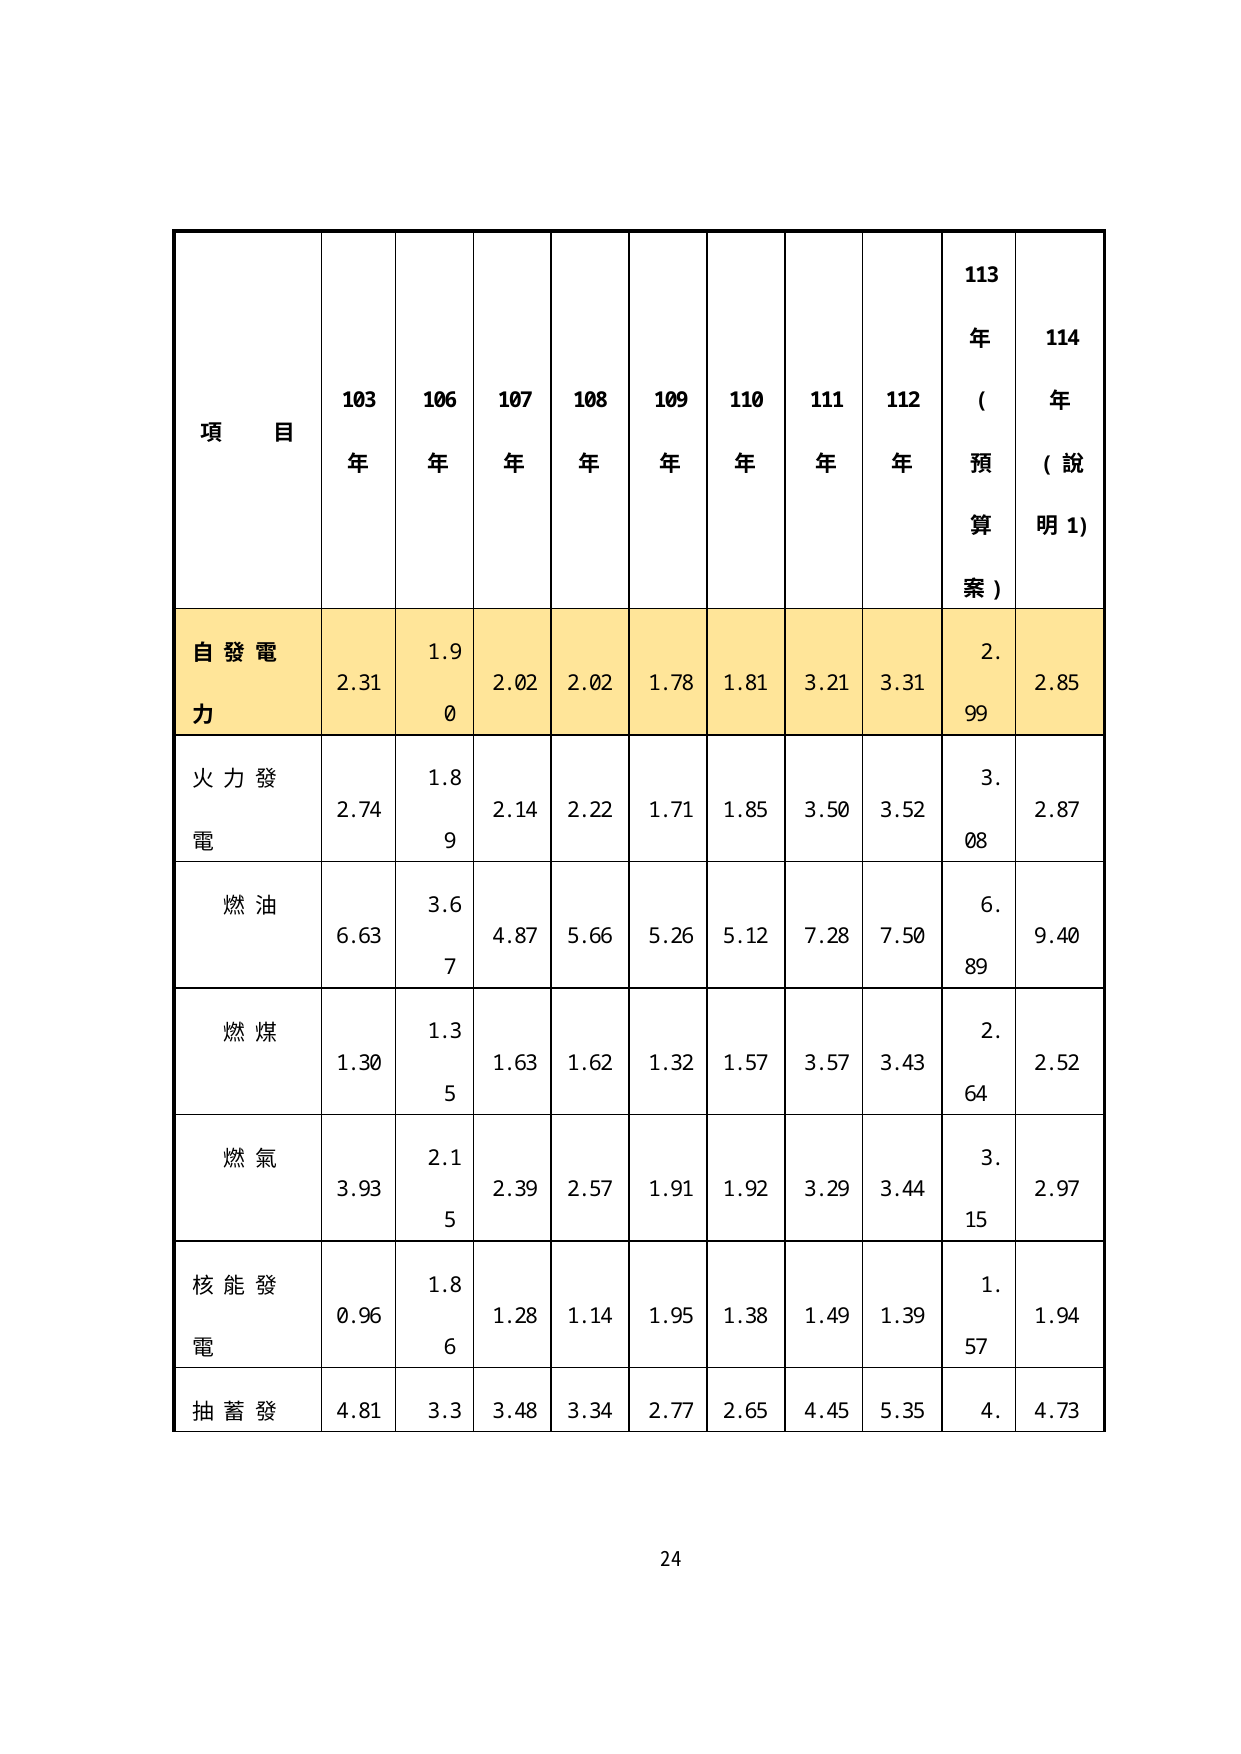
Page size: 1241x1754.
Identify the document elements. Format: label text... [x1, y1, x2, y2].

table_cell 3.67 [396, 862, 473, 987]
table_cell 2.22 [552, 736, 628, 861]
table_cell 1.35 [396, 989, 473, 1114]
table_cell 1.62 [552, 989, 628, 1114]
table_cell 6.89 [943, 862, 1015, 987]
table_cell 1.32 [630, 989, 706, 1114]
table_header 112年 [863, 233, 941, 607]
table_cell 1.14 [552, 1242, 628, 1367]
table_header 108年 [552, 233, 628, 607]
table_cell 2.15 [396, 1115, 473, 1240]
table_cell 2.57 [552, 1115, 628, 1240]
table_cell 3.29 [786, 1115, 862, 1240]
table_cell 9.40 [1016, 862, 1103, 987]
table_cell 3.52 [863, 736, 941, 861]
table_header 107年 [474, 233, 550, 607]
table_cell 3.43 [863, 989, 941, 1114]
table_cell 1.57 [708, 989, 784, 1114]
table_cell 2.99 [943, 609, 1015, 734]
table_cell 4.87 [474, 862, 550, 987]
table_cell 1.71 [630, 736, 706, 861]
table_cell 4. [943, 1368, 1015, 1431]
table_cell 燃氣 [176, 1115, 321, 1240]
table_cell 1.86 [396, 1242, 473, 1367]
table_cell 1.94 [1016, 1242, 1103, 1367]
table_cell 2.02 [474, 609, 550, 734]
table_cell 3.21 [786, 609, 862, 734]
table_cell 1.95 [630, 1242, 706, 1367]
table_cell 1.92 [708, 1115, 784, 1240]
table_cell 7.28 [786, 862, 862, 987]
table_cell 2.14 [474, 736, 550, 861]
table_header 110年 [708, 233, 784, 607]
table_cell 2.77 [630, 1368, 706, 1431]
table_cell 1.90 [396, 609, 473, 734]
table_cell 5.12 [708, 862, 784, 987]
table_cell 1.85 [708, 736, 784, 861]
table_cell 3.15 [943, 1115, 1015, 1240]
table_header 106年 [396, 233, 473, 607]
table_cell 3.34 [552, 1368, 628, 1431]
table_cell 2.31 [322, 609, 395, 734]
table_cell 1.91 [630, 1115, 706, 1240]
table_cell 7.50 [863, 862, 941, 987]
table_cell 3.50 [786, 736, 862, 861]
table_cell 2.65 [708, 1368, 784, 1431]
table_cell 5.66 [552, 862, 628, 987]
table_cell 1.57 [943, 1242, 1015, 1367]
table_header 111年 [786, 233, 862, 607]
table_cell 1.30 [322, 989, 395, 1114]
table_cell 2.02 [552, 609, 628, 734]
table_cell 燃煤 [176, 989, 321, 1114]
table_cell 3.3 [396, 1368, 473, 1431]
table_cell 2.39 [474, 1115, 550, 1240]
table_cell 1.28 [474, 1242, 550, 1367]
table_cell 抽蓄發 [176, 1368, 321, 1431]
table_cell 2.52 [1016, 989, 1103, 1114]
table_cell 1.81 [708, 609, 784, 734]
table_cell 核能發電 [176, 1242, 321, 1367]
table_cell 火力發電 [176, 736, 321, 861]
table_cell 燃油 [176, 862, 321, 987]
table_header 項 目 [176, 233, 321, 607]
table_cell 1.63 [474, 989, 550, 1114]
table_header 114年(說明1) [1016, 233, 1103, 607]
table_cell 自發電力 [176, 609, 321, 734]
table_cell 2.74 [322, 736, 395, 861]
table_cell 1.78 [630, 609, 706, 734]
table_cell 1.89 [396, 736, 473, 861]
table_cell 1.39 [863, 1242, 941, 1367]
table_cell 6.63 [322, 862, 395, 987]
table_cell 4.81 [322, 1368, 395, 1431]
table_cell 2.64 [943, 989, 1015, 1114]
table_cell 0.96 [322, 1242, 395, 1367]
table_cell 5.26 [630, 862, 706, 987]
table_cell 3.31 [863, 609, 941, 734]
table_cell 3.48 [474, 1368, 550, 1431]
table_cell 3.57 [786, 989, 862, 1114]
table_cell 1.49 [786, 1242, 862, 1367]
table_cell 4.45 [786, 1368, 862, 1431]
table_cell 2.87 [1016, 736, 1103, 861]
table_header 103年 [322, 233, 395, 607]
table_cell 2.97 [1016, 1115, 1103, 1240]
table_cell 3.44 [863, 1115, 941, 1240]
table_cell 2.85 [1016, 609, 1103, 734]
table_cell 3.93 [322, 1115, 395, 1240]
table_cell 1.38 [708, 1242, 784, 1367]
table_cell 5.35 [863, 1368, 941, 1431]
table_header 109年 [630, 233, 706, 607]
table_cell 3.08 [943, 736, 1015, 861]
table_header 113年 (預算案) [943, 233, 1015, 607]
table_cell 4.73 [1016, 1368, 1103, 1431]
